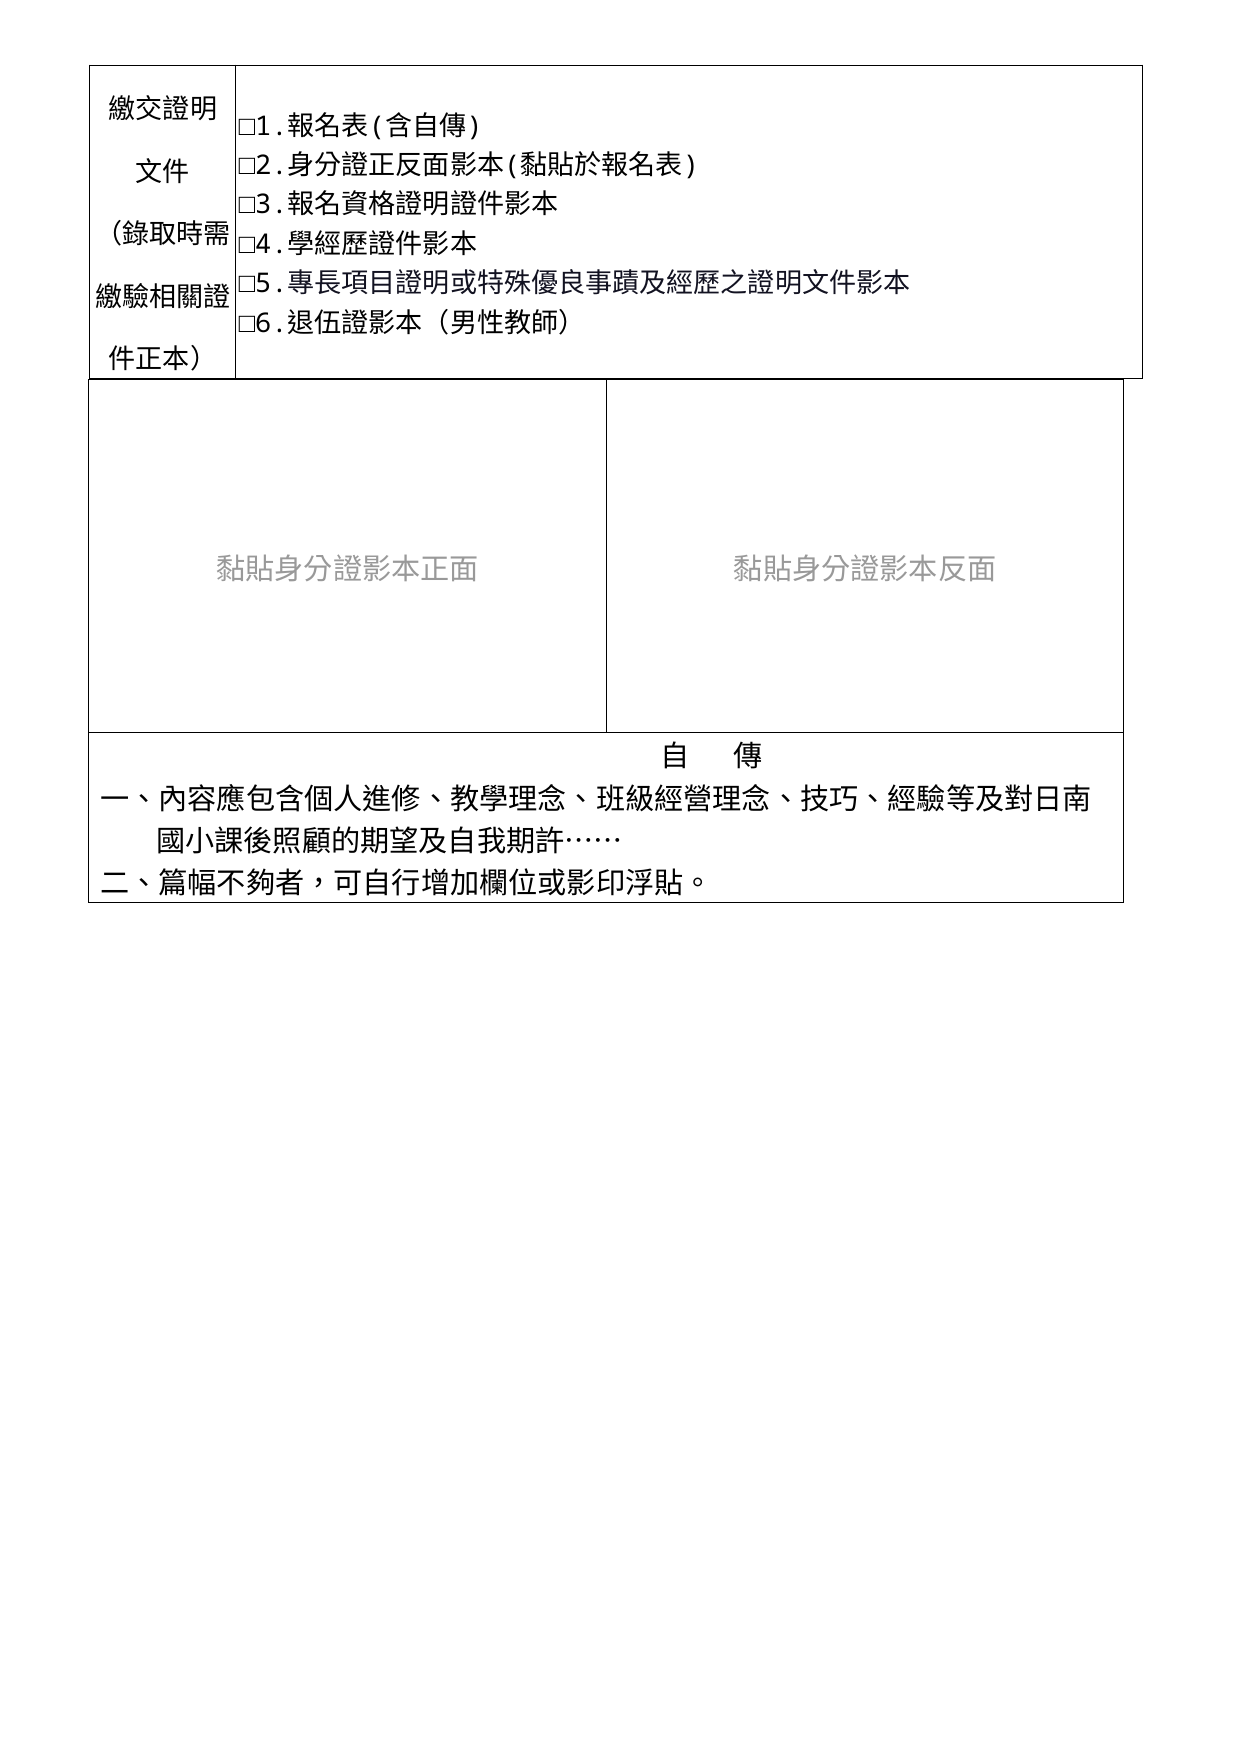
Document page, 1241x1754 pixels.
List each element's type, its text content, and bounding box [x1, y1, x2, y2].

table_header 黏貼身分證影本正面 [89, 380, 606, 732]
table_header 黏貼身分證影本反面 [607, 380, 1123, 732]
table_cell □1.報名表(含自傳) □2.身分證正反面影本(黏貼於報名表) □3.報名資格證明證件影本 □4.學經歷證件影本 □5.專長項目證明或特殊優良事蹟及經歷之證明文件影本 □6.退伍證影本（男性教師） [236, 66, 1142, 378]
table_cell 繳交證明 文件 （錄取時需繳驗相關證件正本） [90, 66, 235, 378]
table_cell 自 傳 一、內容應包含個人進修、教學理念、班級經營理念、技巧、經驗等及對日南國小課後照顧的期望及自我期許…… 二、篇幅不夠者，可自行增加欄位或影印浮貼。 [89, 733, 1123, 902]
